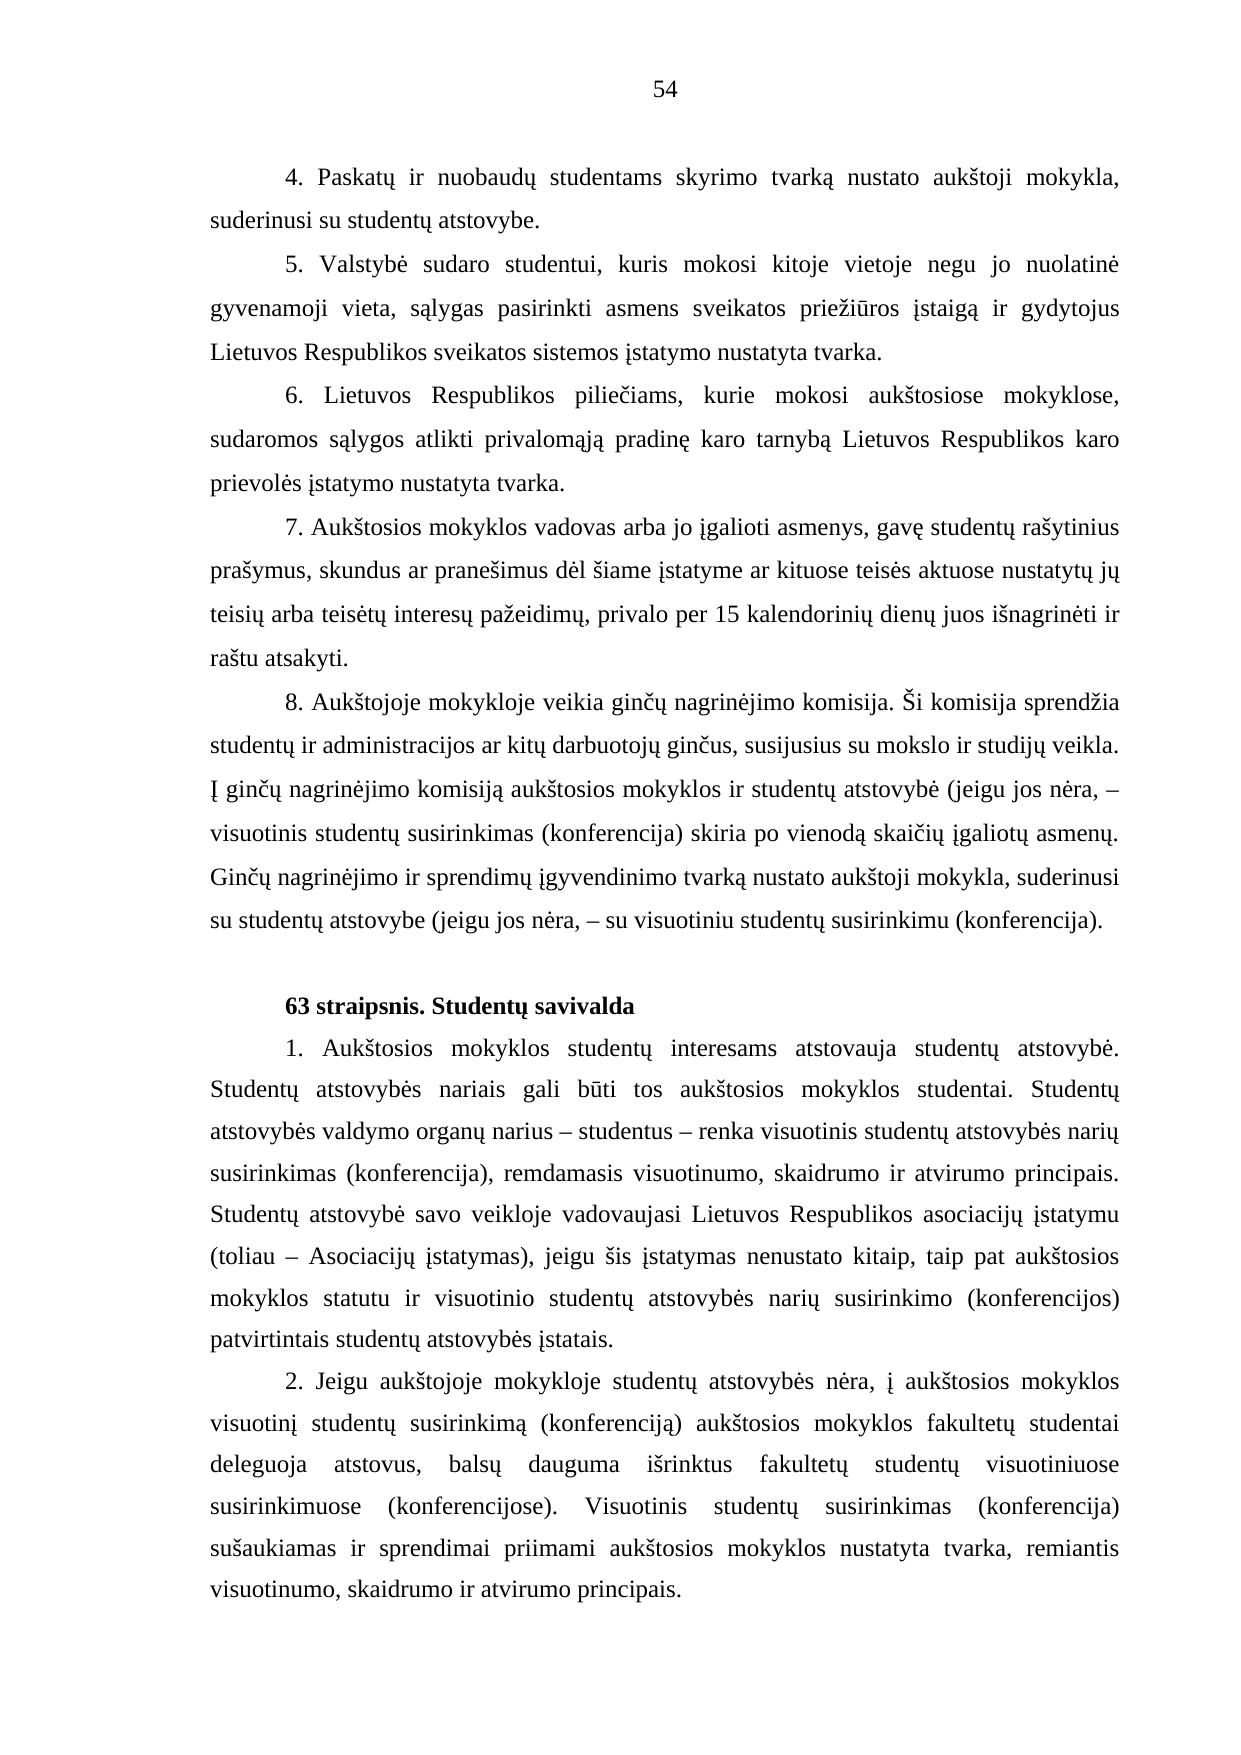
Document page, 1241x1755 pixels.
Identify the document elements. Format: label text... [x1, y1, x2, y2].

text 2. Jeigu aukštojoje mokykloje studentų atstovybės nėra, į aukštosios mokyklos visuotinį studentų susirinkimą (konferenciją) aukštosios mokyklos fakultetų studentai deleguoja atstovus, balsų dauguma išrinktus fakultetų studentų visuotiniuose susirinkimuose (konferencijose). Visuotinis studentų susirinkimas (konferencija) sušaukiamas ir sprendimai priimami aukštosios mokyklos nustatyta tvarka, remiantis visuotinumo, skaidrumo ir atvirumo principais. [210, 1356, 1120, 1606]
text 1. Aukštosios mokyklos studentų interesams atstovauja studentų atstovybė. Studentų atstovybės nariais gali būti tos aukštosios mokyklos studentai. Studentų atstovybės valdymo organų narius – studentus – renka visuotinis studentų atstovybės narių susirinkimas (konferencija), remdamasis visuotinumo, skaidrumo ir atvirumo principais. Studentų atstovybė savo veikloje vadovaujasi Lietuvos Respublikos asociacijų įstatymu (toliau – Asociacijų įstatymas), jeigu šis įstatymas nenustato kitaip, taip pat aukštosios mokyklos statutu ir visuotinio studentų atstovybės narių susirinkimo (konferencijos) patvirtintais studentų atstovybės įstatais. [210, 1023, 1120, 1356]
text 4. Paskatų ir nuobaudų studentams skyrimo tvarką nustato aukštoji mokykla, suderinusi su studentų atstovybe. [210, 150, 1120, 237]
text 8. Aukštojoje mokykloje veikia ginčų nagrinėjimo komisija. Ši komisija sprendžia studentų ir administracijos ar kitų darbuotojų ginčus, susijusius su mokslo ir studijų veikla. Į ginčų nagrinėjimo komisiją aukštosios mokyklos ir studentų atstovybė (jeigu jos nėra, – visuotinis studentų susirinkimas (konferencija) skiria po vienodą skaičių įgaliotų asmenų. Ginčų nagrinėjimo ir sprendimų įgyvendinimo tvarką nustato aukštoji mokykla, suderinusi su studentų atstovybe (jeigu jos nėra, – su visuotiniu studentų susirinkimu (konferencija). [210, 675, 1120, 937]
text 63 straipsnis. Studentų savivalda [210, 981, 1120, 1023]
text 6. Lietuvos Respublikos piliečiams, kurie mokosi aukštosiose mokyklose, sudaromos sąlygos atlikti privalomąją pradinę karo tarnybą Lietuvos Respublikos karo prievolės įstatymo nustatyta tvarka. [210, 369, 1120, 500]
text 7. Aukštosios mokyklos vadovas arba jo įgalioti asmenys, gavę studentų rašytinius prašymus, skundus ar pranešimus dėl šiame įstatyme ar kituose teisės aktuose nustatytų jų teisių arba teisėtų interesų pažeidimų, privalo per 15 kalendorinių dienų juos išnagrinėti ir raštu atsakyti. [210, 500, 1120, 675]
text 5. Valstybė sudaro studentui, kuris mokosi kitoje vietoje negu jo nuolatinė gyvenamoji vieta, sąlygas pasirinkti asmens sveikatos priežiūros įstaigą ir gydytojus Lietuvos Respublikos sveikatos sistemos įstatymo nustatyta tvarka. [210, 237, 1120, 369]
